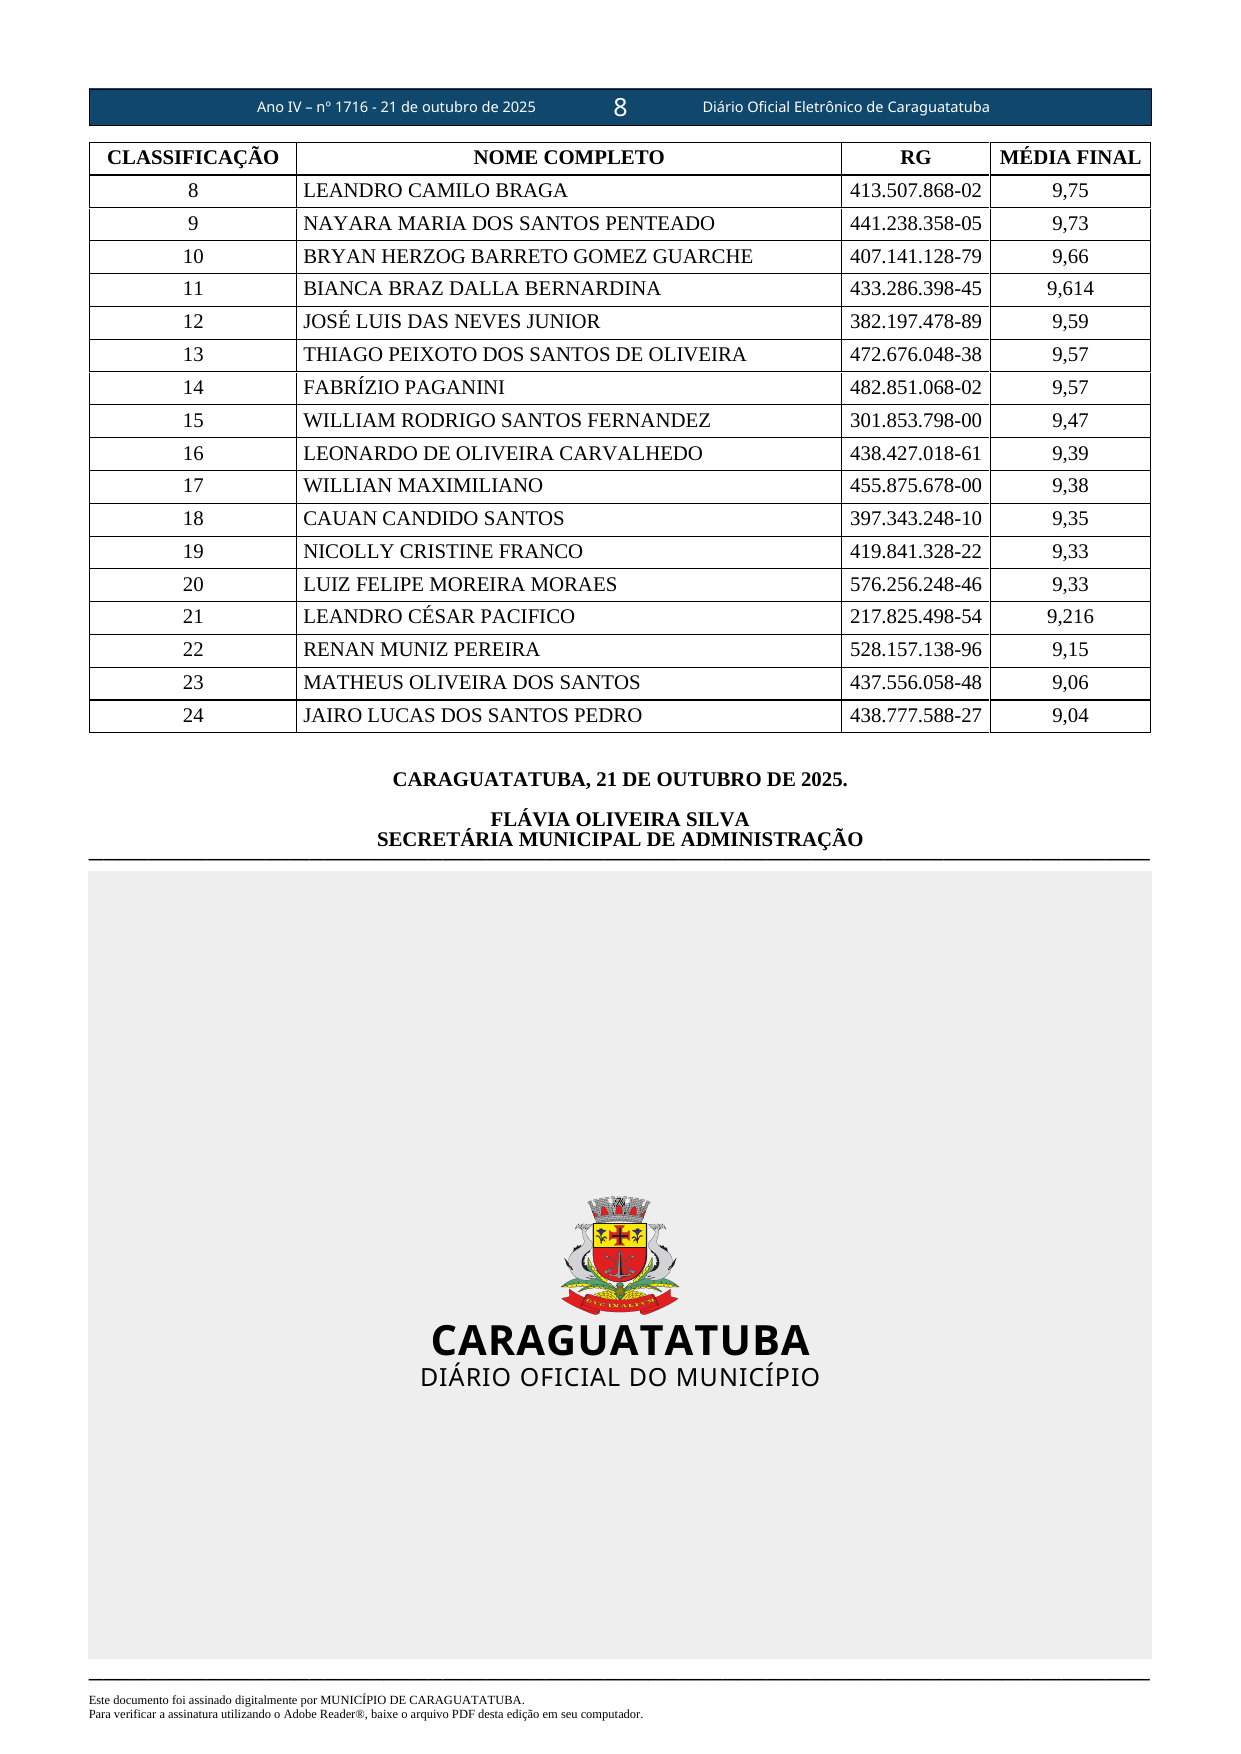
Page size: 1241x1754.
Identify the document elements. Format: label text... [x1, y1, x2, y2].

table_cell 9,06 [991, 668, 1150, 699]
text CARAGUATATUBA [88, 1315, 1152, 1363]
table_cell 407.141.128-79 [842, 241, 989, 273]
table_cell 23 [90, 668, 296, 699]
table_cell 9,33 [991, 569, 1150, 601]
table_header RG [842, 143, 989, 174]
table_cell 16 [90, 438, 296, 470]
table_cell 9,33 [991, 537, 1150, 568]
table_cell 9,04 [991, 701, 1150, 732]
table_cell 19 [90, 537, 296, 568]
text DIÁRIO OFICIAL DO MUNICÍPIO [88, 1363, 1152, 1392]
table_cell FABRÍZIO PAGANINI [297, 373, 841, 404]
table_cell 9,73 [991, 209, 1150, 240]
table_cell 14 [90, 373, 296, 404]
table_header CLASSIFICAÇÃO [90, 143, 296, 174]
table_cell 9,38 [991, 471, 1150, 503]
table_cell 9,216 [991, 602, 1150, 634]
table_cell 433.286.398-45 [842, 274, 989, 306]
table_cell NICOLLY CRISTINE FRANCO [297, 537, 841, 568]
table_cell 15 [90, 405, 296, 437]
table_cell JAIRO LUCAS DOS SANTOS PEDRO [297, 701, 841, 732]
table_cell 13 [90, 340, 296, 371]
table_cell 576.256.248-46 [842, 569, 989, 601]
table_cell WILLIAN MAXIMILIANO [297, 471, 841, 503]
table_cell 301.853.798-00 [842, 405, 989, 437]
table_cell 8 [90, 176, 296, 207]
table_cell LEONARDO DE OLIVEIRA CARVALHEDO [297, 438, 841, 470]
table_cell 482.851.068-02 [842, 373, 989, 404]
table_cell CAUAN CANDIDO SANTOS [297, 504, 841, 536]
table_cell 20 [90, 569, 296, 601]
table_cell 9,57 [991, 373, 1150, 404]
table_cell 9,47 [991, 405, 1150, 437]
table_cell BIANCA BRAZ DALLA BERNARDINA [297, 274, 841, 306]
table_cell THIAGO PEIXOTO DOS SANTOS DE OLIVEIRA [297, 340, 841, 371]
table_cell 9,59 [991, 307, 1150, 339]
table_cell 217.825.498-54 [842, 602, 989, 634]
table_cell 10 [90, 241, 296, 273]
table_cell 11 [90, 274, 296, 306]
table_cell 9,75 [991, 176, 1150, 207]
table_cell 437.556.058-48 [842, 668, 989, 699]
table_cell 441.238.358-05 [842, 209, 989, 240]
table_cell LUIZ FELIPE MOREIRA MORAES [297, 569, 841, 601]
table_header MÉDIA FINAL [991, 143, 1150, 174]
table_cell 9,35 [991, 504, 1150, 536]
text ──────────────────────────────────────────────────────────────────────── [88, 851, 1152, 871]
table_cell 438.777.588-27 [842, 701, 989, 732]
table_cell WILLIAM RODRIGO SANTOS FERNANDEZ [297, 405, 841, 437]
table_cell 455.875.678-00 [842, 471, 989, 503]
table_cell 18 [90, 504, 296, 536]
table_cell 419.841.328-22 [842, 537, 989, 568]
table_cell 24 [90, 701, 296, 732]
table_header NOME COMPLETO [297, 143, 841, 174]
table_cell 528.157.138-96 [842, 635, 989, 667]
table_cell 382.197.478-89 [842, 307, 989, 339]
table_cell 397.343.248-10 [842, 504, 989, 536]
table_cell 438.427.018-61 [842, 438, 989, 470]
table_cell 9,39 [991, 438, 1150, 470]
table_cell MATHEUS OLIVEIRA DOS SANTOS [297, 668, 841, 699]
table_cell 9,66 [991, 241, 1150, 273]
table_cell 12 [90, 307, 296, 339]
table_cell LEANDRO CÉSAR PACIFICO [297, 602, 841, 634]
table_cell JOSÉ LUIS DAS NEVES JUNIOR [297, 307, 841, 339]
table_cell RENAN MUNIZ PEREIRA [297, 635, 841, 667]
table_cell 9,57 [991, 340, 1150, 371]
table_cell LEANDRO CAMILO BRAGA [297, 176, 841, 207]
table_cell 21 [90, 602, 296, 634]
table_cell 9,15 [991, 635, 1150, 667]
table_cell NAYARA MARIA DOS SANTOS PENTEADO [297, 209, 841, 240]
table_cell 17 [90, 471, 296, 503]
table_cell 413.507.868-02 [842, 176, 989, 207]
table_cell 22 [90, 635, 296, 667]
table_cell 472.676.048-38 [842, 340, 989, 371]
text SECRETÁRIA MUNICIPAL DE ADMINISTRAÇÃO [88, 831, 1152, 851]
table_cell BRYAN HERZOG BARRETO GOMEZ GUARCHE [297, 241, 841, 273]
text CARAGUATATUBA, 21 DE OUTUBRO DE 2025. [88, 771, 1152, 790]
table_cell 9 [90, 209, 296, 240]
table_cell 9,614 [991, 274, 1150, 306]
text FLÁVIA OLIVEIRA SILVA [88, 811, 1152, 831]
